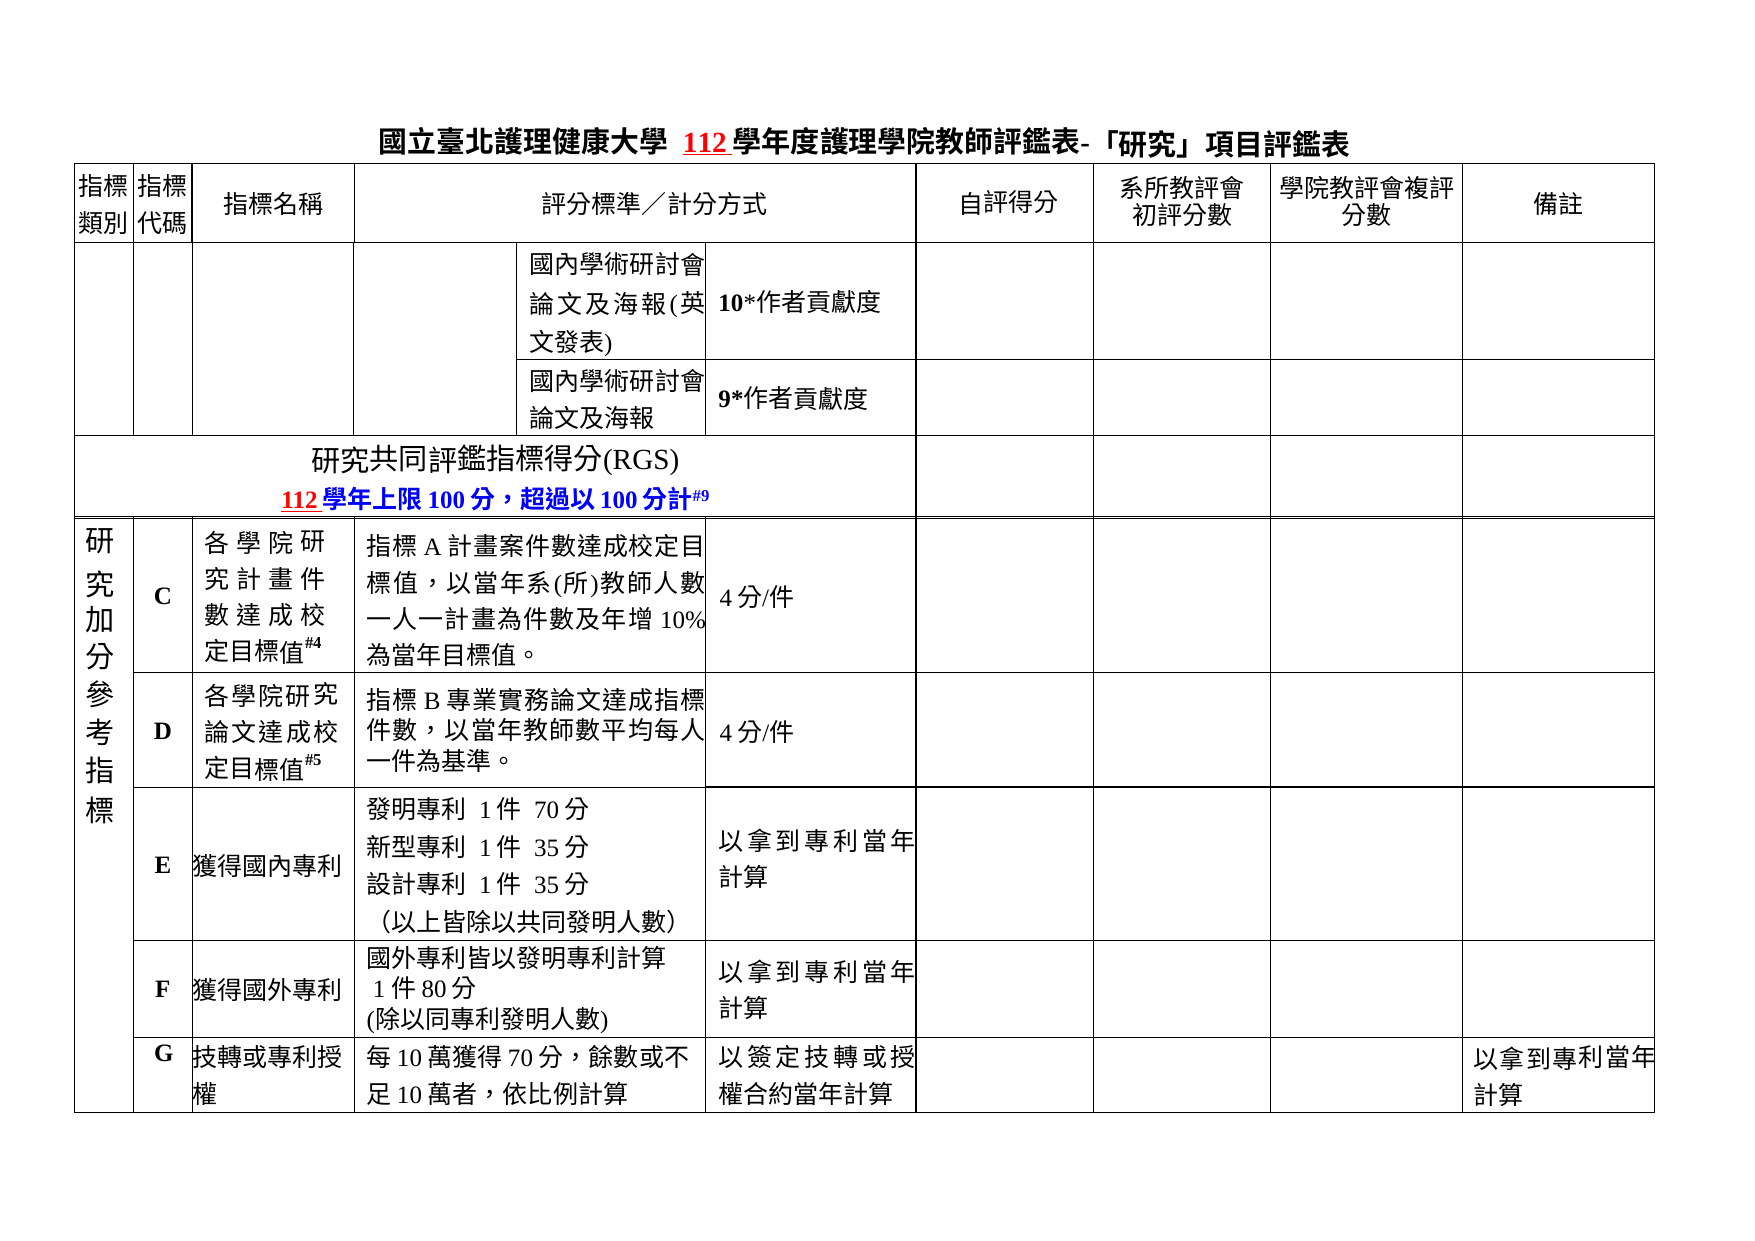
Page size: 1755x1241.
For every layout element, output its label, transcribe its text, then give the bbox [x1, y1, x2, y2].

table_cell 自評得分 [917, 164, 1093, 242]
table_cell 國內學術研討會論文及海報 [517, 360, 705, 435]
table_cell C [134, 519, 192, 672]
table_cell 技轉或專利授權 [193, 1038, 354, 1112]
table_cell [1094, 673, 1270, 786]
table_cell [917, 519, 1093, 672]
table_cell 發明專利 1件 70分 新型專利 1件 35分 設計專利 1件 35分 （以上皆除以共同發明人數） [355, 788, 705, 940]
table_cell [1463, 519, 1654, 672]
table_cell [1271, 941, 1462, 1037]
table_cell 系所教評會 初評分數 [1094, 164, 1270, 242]
table_cell 學院教評會複評分數 [1271, 164, 1462, 242]
table_cell 指標類別 [75, 164, 133, 242]
table_cell 4分/件 [706, 519, 915, 672]
table_cell [917, 436, 1093, 516]
table_cell [1271, 788, 1462, 940]
table_header 國立臺北護理健康大學 112學年度護理學院教師評鑑表-「研究」項目評鑑表 [74, 118, 1654, 163]
table_cell [75, 243, 133, 435]
table_cell 9*作者貢獻度 [706, 360, 915, 435]
table_cell [1094, 243, 1270, 359]
table_cell [1463, 436, 1654, 516]
table_cell [1463, 243, 1654, 359]
table_cell [1271, 243, 1462, 359]
table_cell 指標B專業實務論文達成指標件數，以當年教師數平均每人一件為基準。 [355, 673, 705, 786]
table_cell [917, 941, 1093, 1037]
table_cell [1094, 941, 1270, 1037]
table_cell [75, 940, 133, 1112]
table_cell 以拿到專利當年計算 [706, 788, 915, 940]
table_cell 各學院研究計畫件數達成校定目標值#4 [193, 519, 354, 672]
table_cell [1463, 941, 1654, 1037]
table_cell 研究共同評鑑指標得分(RGS) 112學年上限100分，超過以100分計#9 [75, 436, 915, 516]
table_cell [917, 360, 1093, 435]
table_cell [1463, 360, 1654, 435]
table_cell [1094, 788, 1270, 940]
table_cell 指標名稱 [193, 164, 354, 242]
table_cell 獲得國外專利 [193, 941, 354, 1037]
table_cell [1094, 519, 1270, 672]
table_cell 指標A計畫案件數達成校定目標值，以當年系(所)教師人數一人一計畫為件數及年增10%為當年目標值。 [355, 519, 705, 672]
table_cell [193, 243, 353, 435]
table_cell 評分標準／計分方式 [355, 164, 915, 242]
table_cell 以拿到專利當年計算 [1463, 1038, 1654, 1112]
table_cell [1271, 519, 1462, 672]
table_cell [917, 788, 1093, 940]
table_cell 研 究 加 分 參 考 指標 [75, 519, 133, 940]
table_cell [1271, 436, 1462, 516]
table_cell [917, 1038, 1093, 1112]
table_cell 指標代碼 [134, 164, 191, 242]
table_cell [1463, 788, 1654, 940]
table_cell [917, 673, 1093, 786]
table_cell 國外專利皆以發明專利計算 1 件80分 (除以同專利發明人數) [355, 941, 705, 1037]
table_cell [354, 243, 516, 435]
table_cell [1094, 436, 1270, 516]
table_cell 各學院研究論文達成校定目標值#5 [193, 673, 354, 786]
table_cell E [134, 788, 192, 940]
table_cell [1271, 360, 1462, 435]
table_cell [1094, 360, 1270, 435]
table_cell [134, 243, 192, 435]
table_cell 獲得國內專利 [193, 788, 354, 940]
table_cell [1271, 1038, 1462, 1112]
table_cell 4分/件 [706, 673, 915, 786]
table_cell 10*作者貢獻度 [706, 243, 915, 359]
table_cell [1094, 1038, 1270, 1112]
table_cell 以拿到專利當年計算 [706, 941, 915, 1037]
table_cell [917, 243, 1093, 359]
table_cell G [134, 1038, 192, 1112]
table_cell D [134, 673, 192, 786]
table_cell 以簽定技轉或授權合約當年計算 [706, 1038, 915, 1112]
table_cell 每10萬獲得70分，餘數或不足10萬者，依比例計算 [355, 1038, 705, 1112]
table_cell [1271, 673, 1462, 786]
table_cell 備註 [1463, 164, 1654, 242]
table_cell F [134, 941, 192, 1037]
table_cell [1463, 673, 1654, 786]
table_cell 國內學術研討會論文及海報(英文發表) [517, 243, 705, 359]
